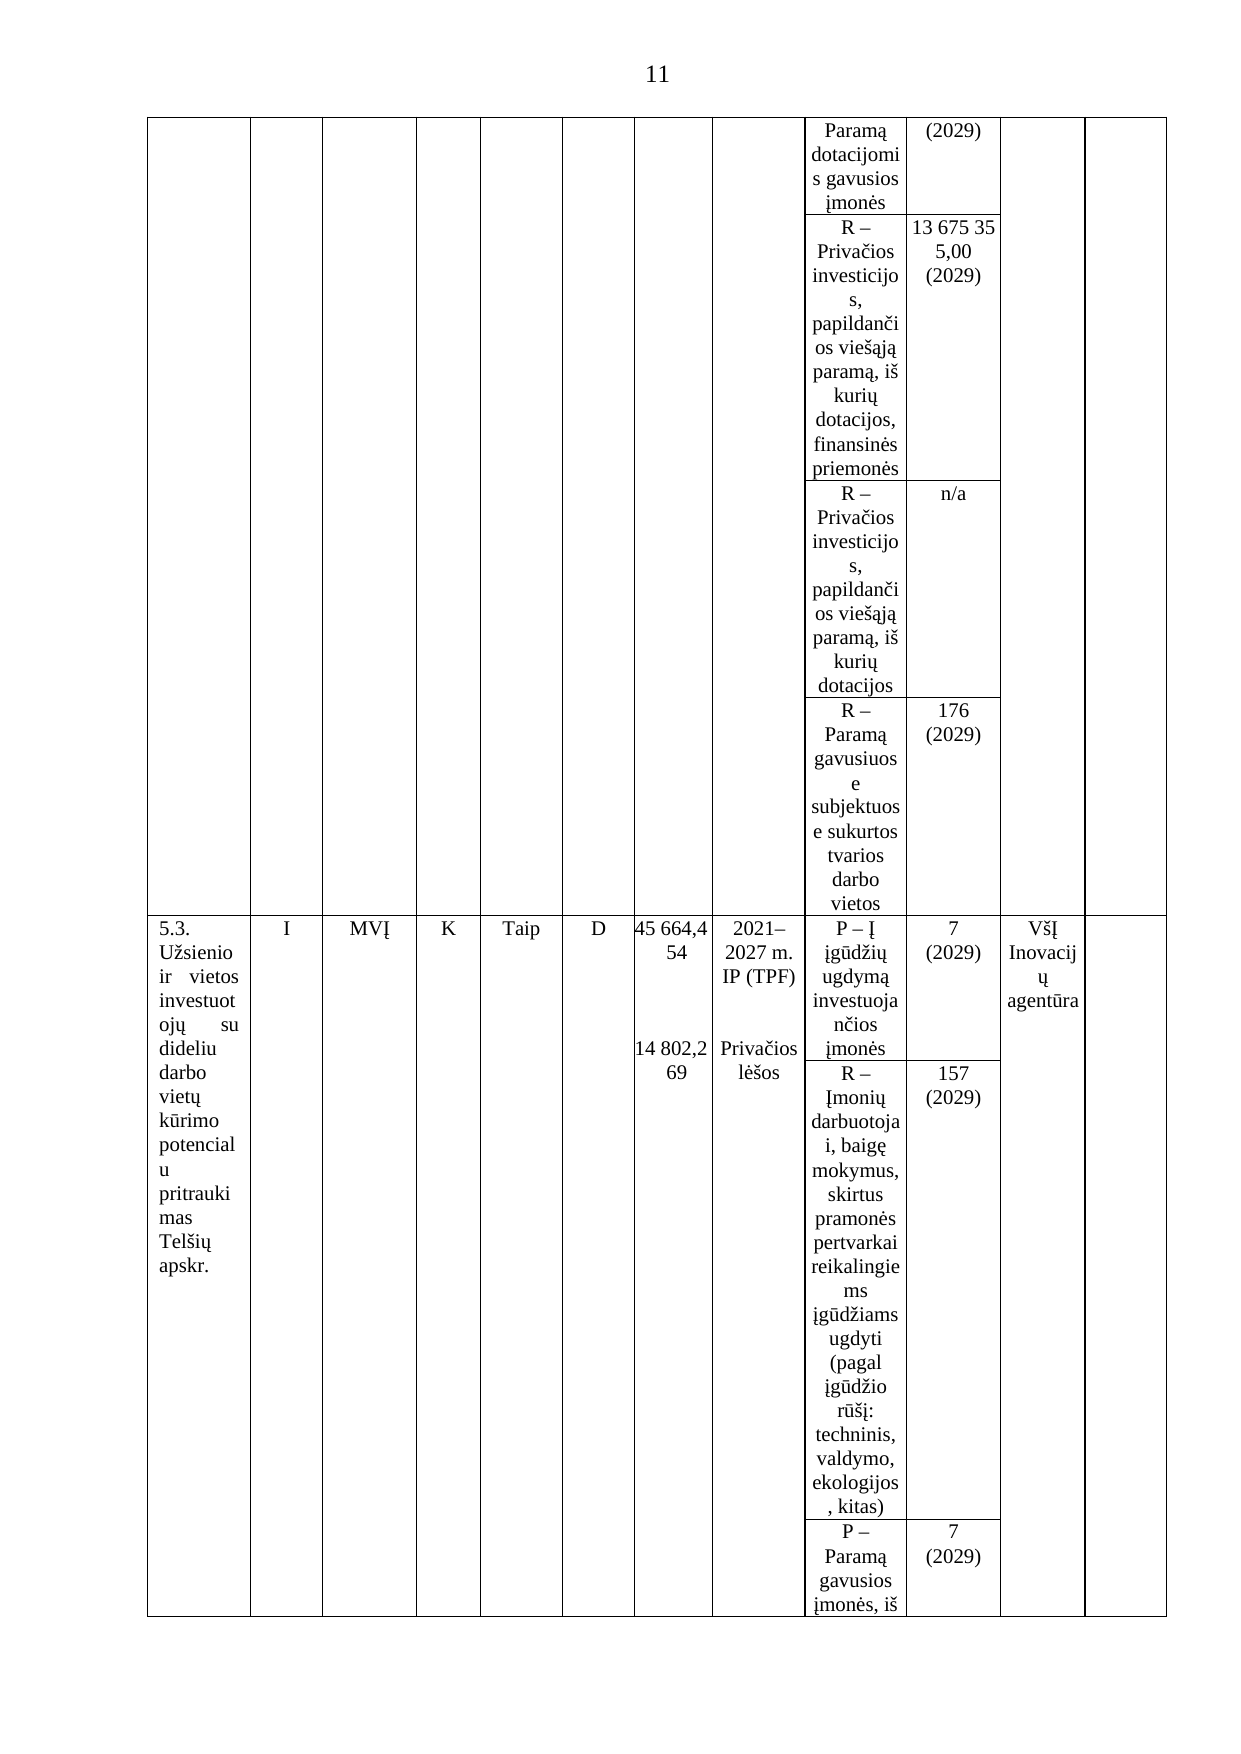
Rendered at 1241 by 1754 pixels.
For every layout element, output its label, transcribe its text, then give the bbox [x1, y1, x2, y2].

table_cell [635, 118, 712, 915]
table_cell 7 (2029) [907, 916, 1000, 1060]
table_cell 5.3. Užsienio ir vietos investuotojų su dideliu darbo vietų kūrimo potencialu pritraukimas Telšių apskr. [148, 916, 250, 1616]
table_cell [713, 118, 804, 915]
table_cell [1086, 916, 1166, 1616]
table_cell P – Į įgūdžių ugdymą investuojančios įmonės [806, 916, 906, 1060]
table_cell [417, 118, 480, 915]
table_cell 157 (2029) [907, 1061, 1000, 1518]
table_cell VšĮ Inovacijų agentūra [1001, 916, 1084, 1616]
table_cell [251, 118, 322, 915]
table_cell 45 664,454 14 802,269 [635, 916, 712, 1616]
table_cell [1086, 118, 1166, 915]
table_cell Taip [481, 916, 562, 1616]
table_cell D [563, 916, 634, 1616]
table_cell 7 (2029) [907, 1520, 1000, 1616]
table_cell R – Paramą gavusiuose subjektuose sukurtos tvarios darbo vietos [806, 698, 906, 915]
table_cell (2029) [907, 118, 1000, 214]
table_cell R – Privačios investicijos, papildančios viešąją paramą, iš kurių dotacijos, finansinės priemonės [806, 215, 906, 479]
table_cell [148, 118, 250, 915]
table_cell [563, 118, 634, 915]
table_cell [481, 118, 562, 915]
table_cell 2021–2027 m. IP (TPF) Privačios lėšos [713, 916, 804, 1616]
table_cell [323, 118, 416, 915]
table_cell 176 (2029) [907, 698, 1000, 915]
table_cell MVĮ [323, 916, 416, 1616]
table_cell R – Įmonių darbuotojai, baigę mokymus, skirtus pramonės pertvarkai reikalingiems įgūdžiams ugdyti (pagal įgūdžio rūšį: techninis, valdymo, ekologijos, kitas) [806, 1061, 906, 1518]
table_cell [1001, 118, 1084, 915]
table_cell P – Paramą gavusios įmonės, iš [806, 1520, 906, 1616]
table_cell 13 675 355,00 (2029) [907, 215, 1000, 479]
table_cell K [417, 916, 480, 1616]
table_cell n/a [907, 481, 1000, 697]
table_cell I [251, 916, 322, 1616]
table_cell Paramą dotacijomis gavusios įmonės [806, 118, 906, 214]
table_cell R – Privačios investicijos, papildančios viešąją paramą, iš kurių dotacijos [806, 481, 906, 697]
